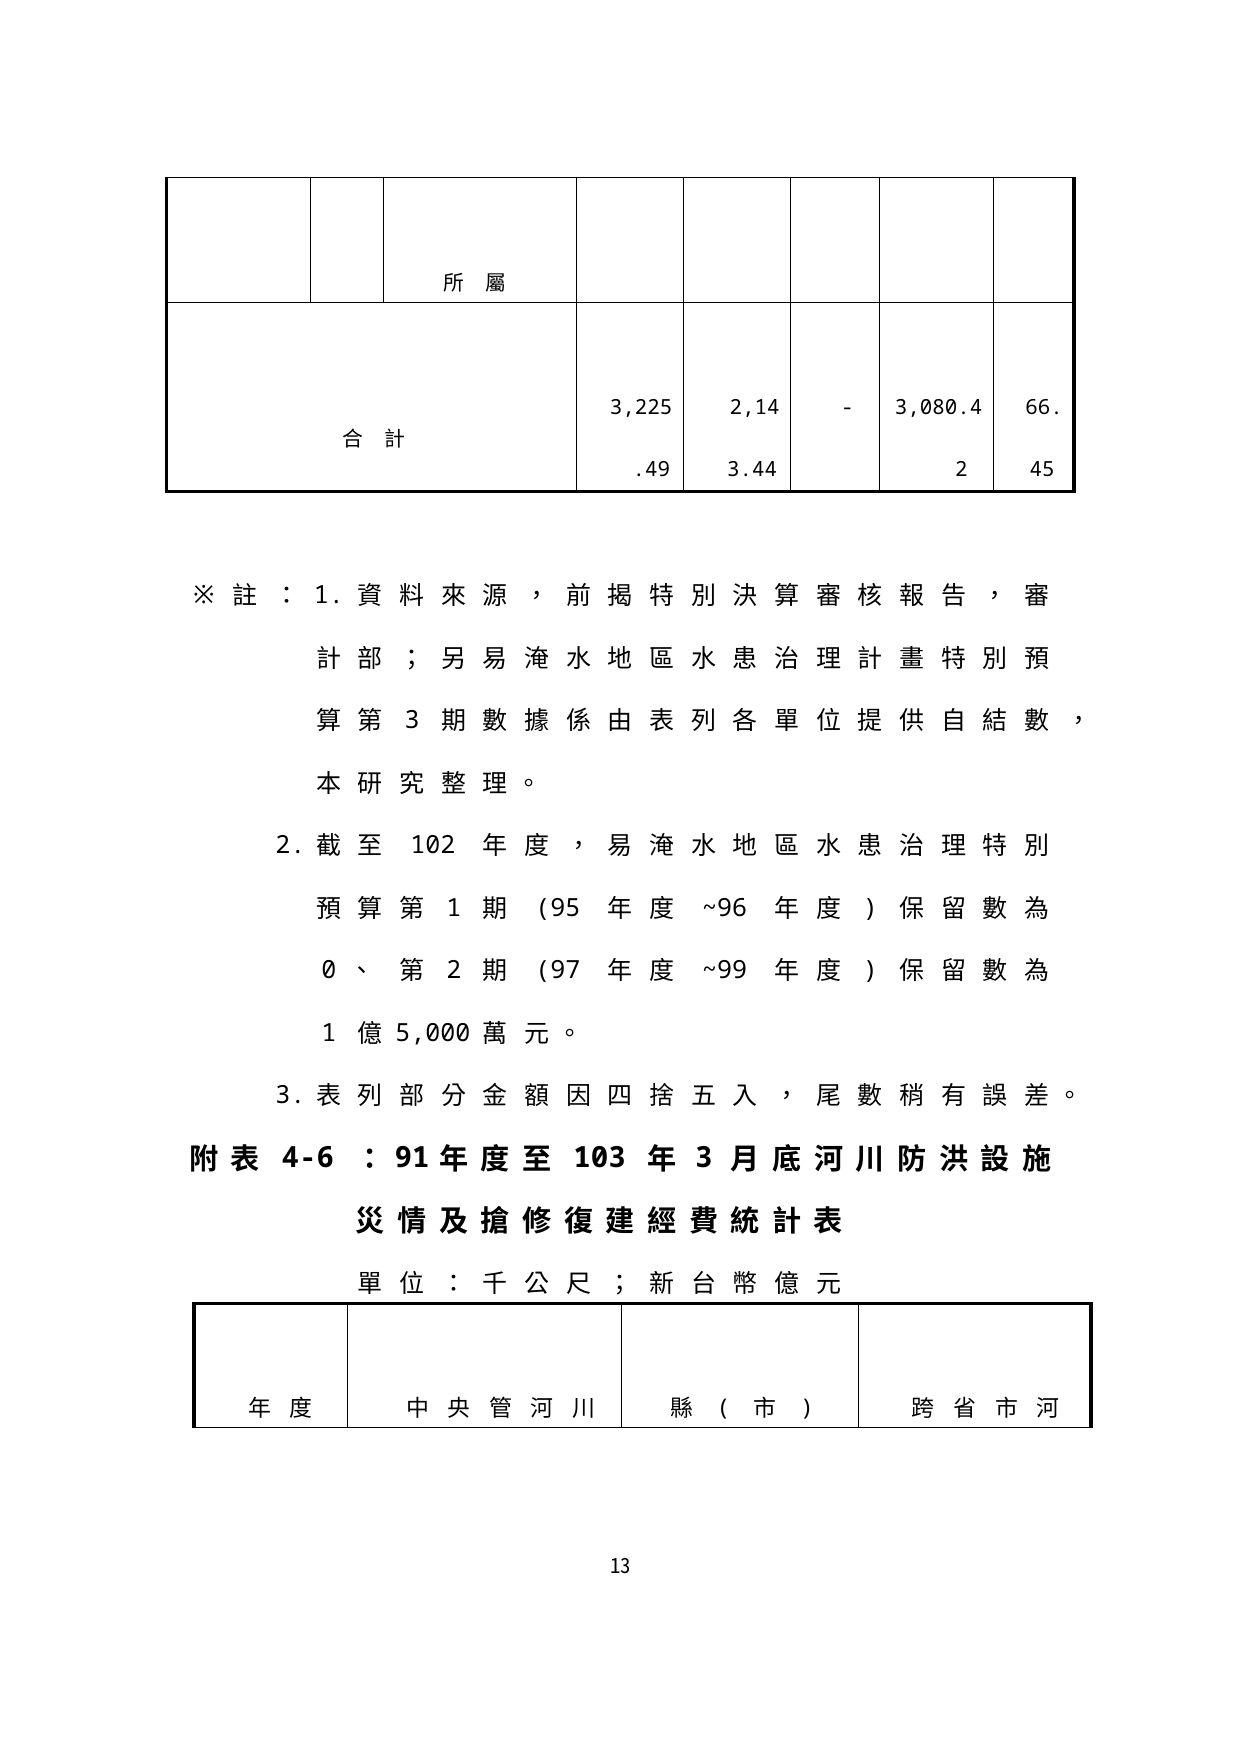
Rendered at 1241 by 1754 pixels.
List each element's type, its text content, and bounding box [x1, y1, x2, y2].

table_cell 所屬 [384, 178, 576, 302]
table_cell 66.45 [994, 303, 1072, 490]
table_cell 2,143.44 [684, 303, 790, 490]
text ※註：1.資料來源，前揭特別決算審核報告，審計部；另易淹水地區水患治理計畫特別預算第3期數據係由表列各單位提供自結數，本研究整理。 [183, 552, 1058, 802]
table_header 跨省市河 [859, 1305, 1089, 1427]
text 2.截至102年度，易淹水地區水患治理特別預算第1期(95年度~96年度)保留數為0、第2期(97年度~99年度)保留數為1億5,000萬元。 [183, 802, 1058, 1052]
text 3.表列部分金額因四捨五入，尾數稍有誤差。 [183, 1052, 1058, 1115]
table_cell [994, 178, 1072, 302]
table_cell [311, 178, 383, 302]
table_cell [880, 178, 993, 302]
table_cell [168, 178, 310, 302]
table_cell [791, 178, 879, 302]
table_cell 合計 [168, 303, 576, 490]
text 附表4-6：91年度至103年3月底河川防洪設施災情及搶修復建經費統計表 單位：千公尺；新台幣億元 [183, 1115, 1058, 1302]
table_cell [684, 178, 790, 302]
table_header 中央管河川 [348, 1305, 621, 1427]
table_cell 3,225.49 [577, 303, 683, 490]
table_header 縣(市) [622, 1305, 858, 1427]
table_cell [577, 178, 683, 302]
table_cell 3,080.42 [880, 303, 993, 490]
table_header 年度 [196, 1305, 347, 1427]
table_cell - [791, 303, 879, 490]
